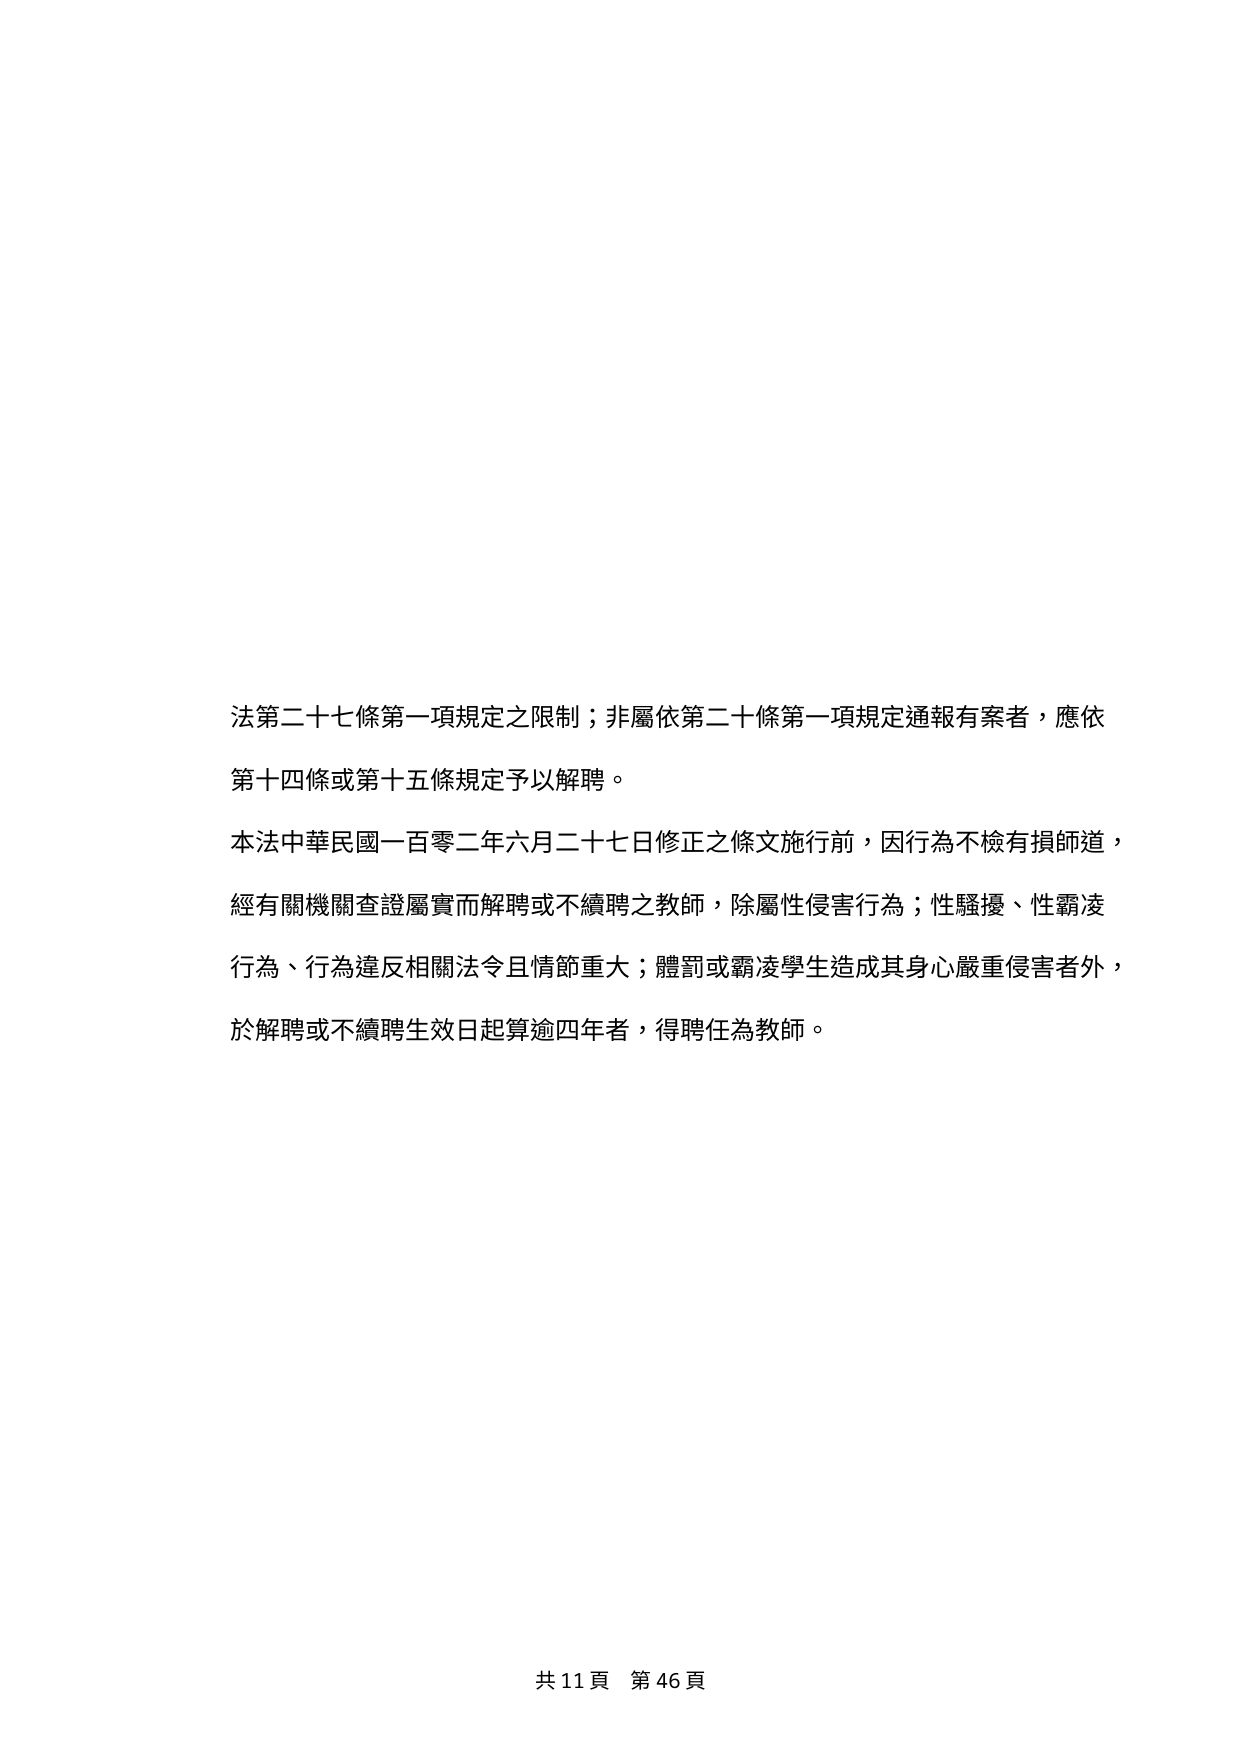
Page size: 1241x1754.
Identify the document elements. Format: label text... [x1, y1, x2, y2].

text 本法中華民國一百零二年六月二十七日修正之條文施行前，因行為不檢有損師道，經有關機關查證屬實而解聘或不續聘之教師，除屬性侵害行為；性騷擾、性霸凌行為、行為違反相關法令且情節重大；體罰或霸凌學生造成其身心嚴重侵害者外，於解聘或不續聘生效日起算逾四年者，得聘任為教師。 [230, 799, 1122, 1049]
text 法第二十七條第一項規定之限制；非屬依第二十條第一項規定通報有案者，應依第十四條或第十五條規定予以解聘。 [230, 674, 1122, 799]
